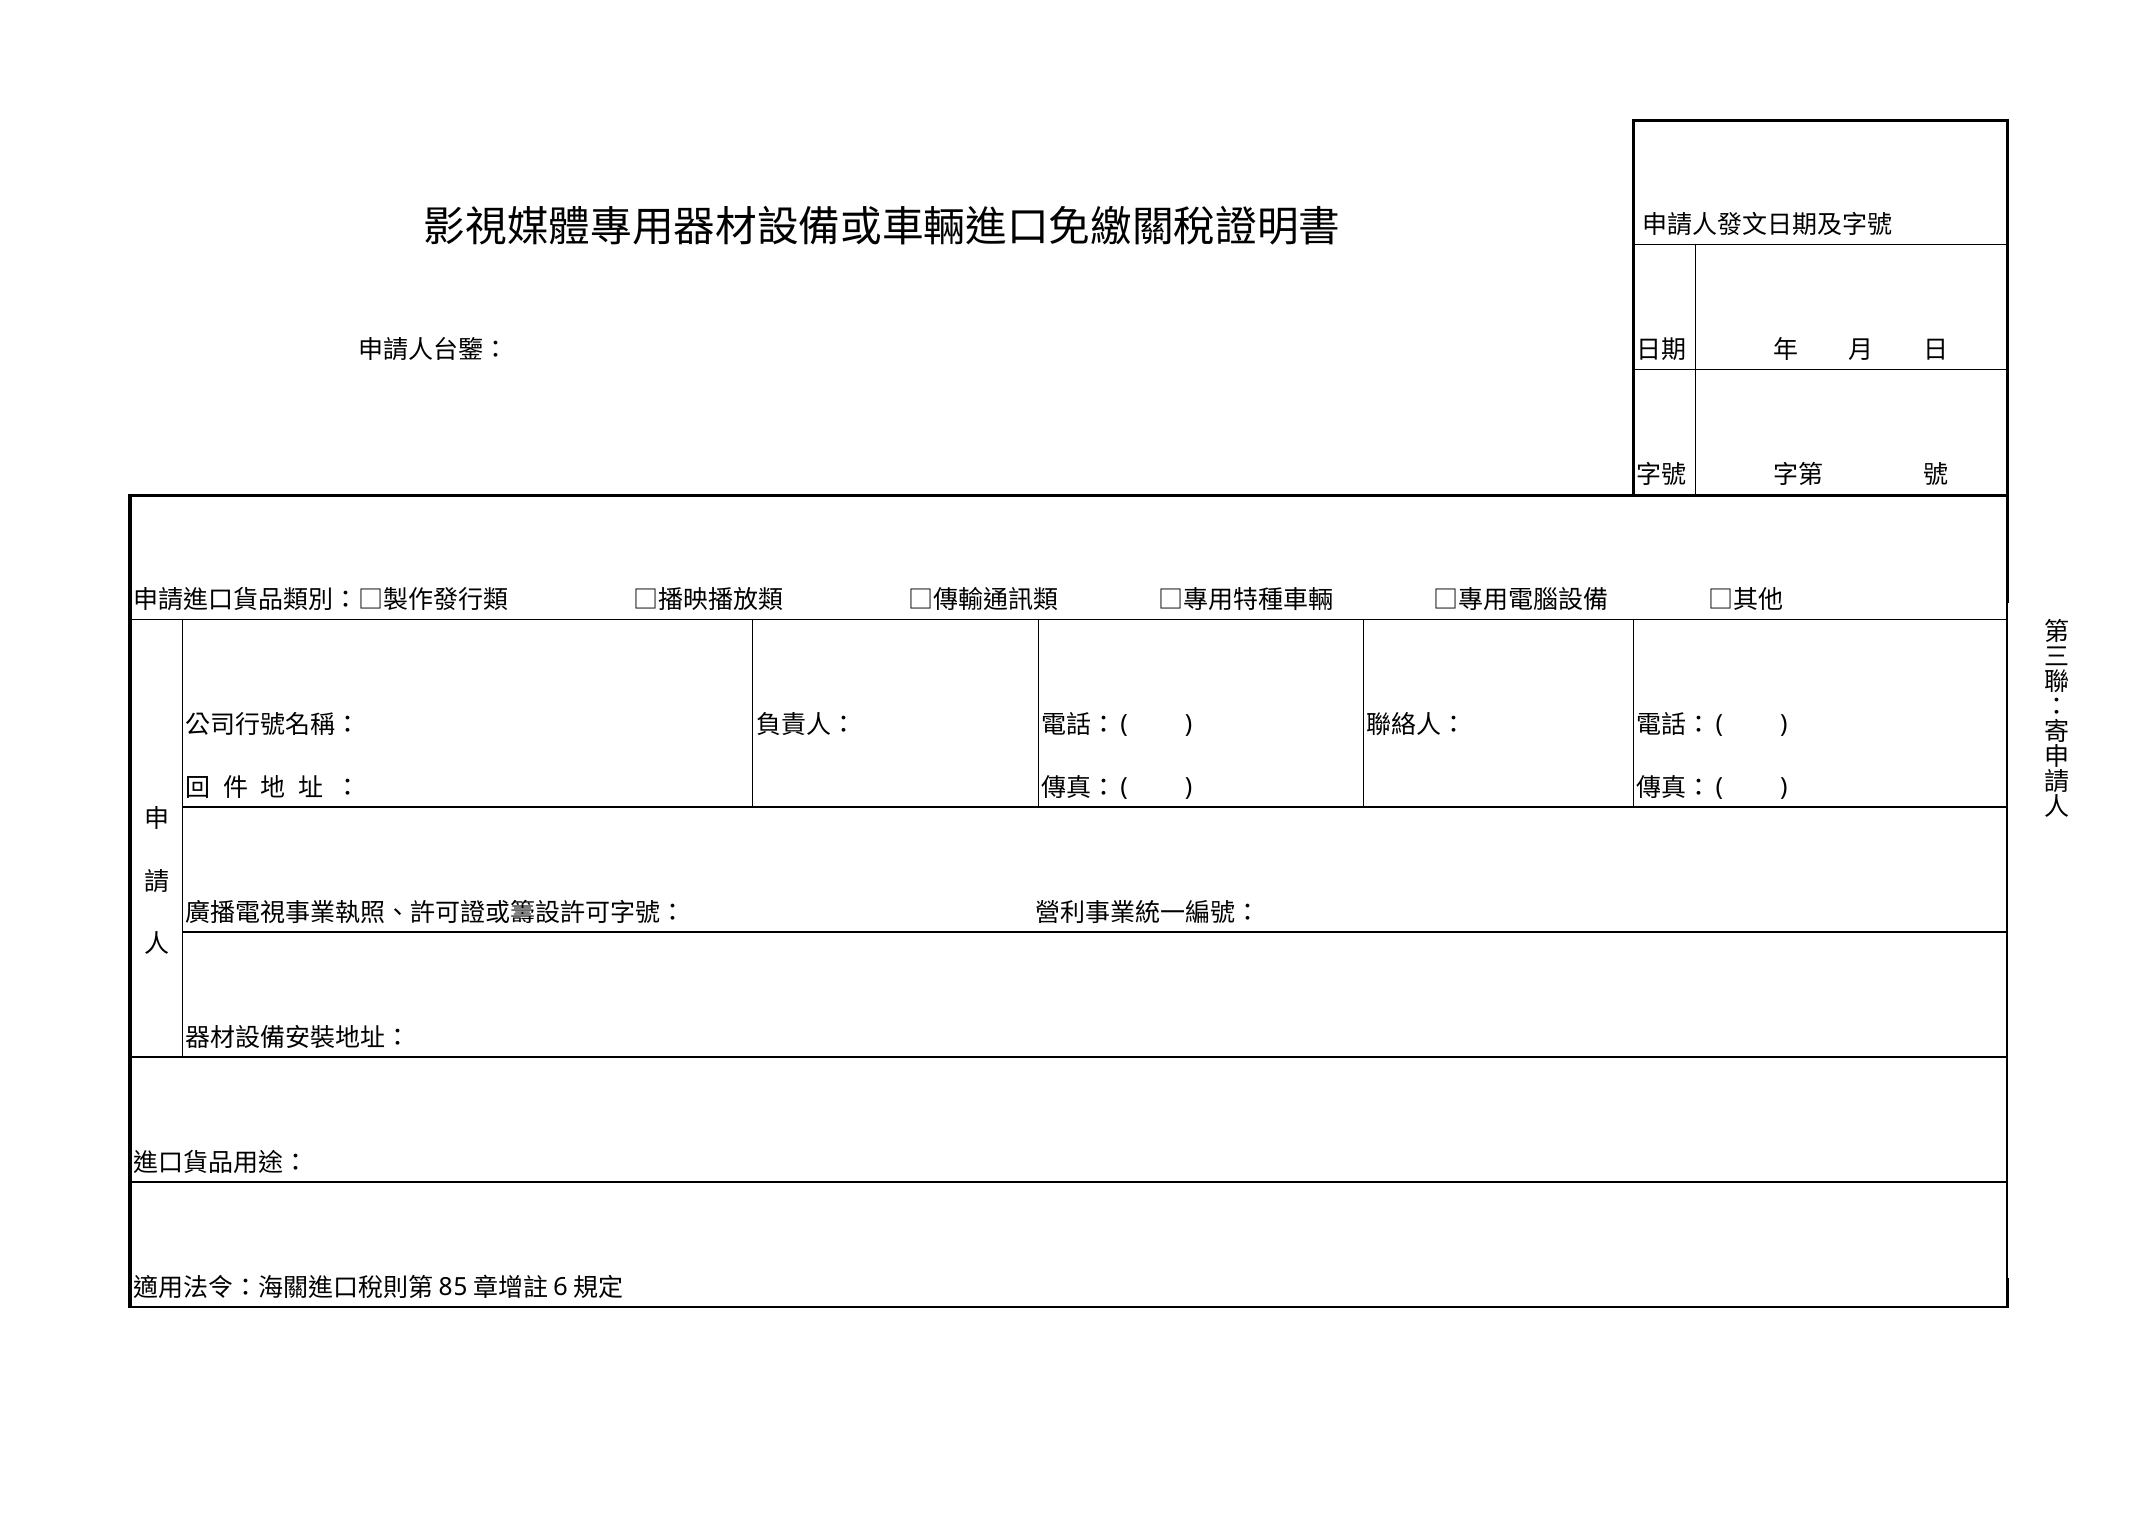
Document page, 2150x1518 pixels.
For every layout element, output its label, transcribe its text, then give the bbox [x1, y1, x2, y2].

table_cell 負責人： [753, 620, 1038, 806]
table_cell 適用法令：海關進口稅則第85章增註6規定 [132, 1183, 2006, 1306]
table_cell 進口貨品用途： [132, 1058, 2006, 1181]
table_cell 申請進口貨品類別：□製作發行類 □播映播放類 □傳輸通訊類 □專用特種車輛 □專用電腦設備 □其他 [132, 497, 2006, 619]
table_cell 字號 [1635, 370, 1695, 494]
table_cell 器材設備安裝地址： [183, 933, 2006, 1056]
table_cell 申請進口貨品類別：□製作發行類 □播映播放類 □傳輸通訊類 □專用特種車輛 □專用電腦設備 □其他 [2008, 603, 2083, 1278]
table_cell 電話：( ) 傳真：( ) [1039, 620, 1363, 806]
table_cell 公司行號名稱： 回 件 地 址 ： [183, 620, 752, 806]
table_cell 字第 號 [1696, 370, 2006, 494]
table_cell 廣播電視事業執照、許可證或籌設許可字號： 營利事業統一編號： [183, 808, 2006, 931]
table_cell 申請人 [132, 620, 182, 1056]
table_cell 電話：( ) 傳真：( ) [1634, 620, 2006, 806]
table_cell 影視媒體專用器材設備或車輛進口免繳關稅證明書 申請人台鑒： [130, 119, 1632, 494]
table_cell 聯絡人： [1364, 620, 1633, 806]
table_cell 申請人發文日期及字號 [1635, 122, 2006, 244]
table_cell 年 月 日 [1696, 245, 2006, 369]
table_cell 日期 [1635, 245, 1695, 369]
